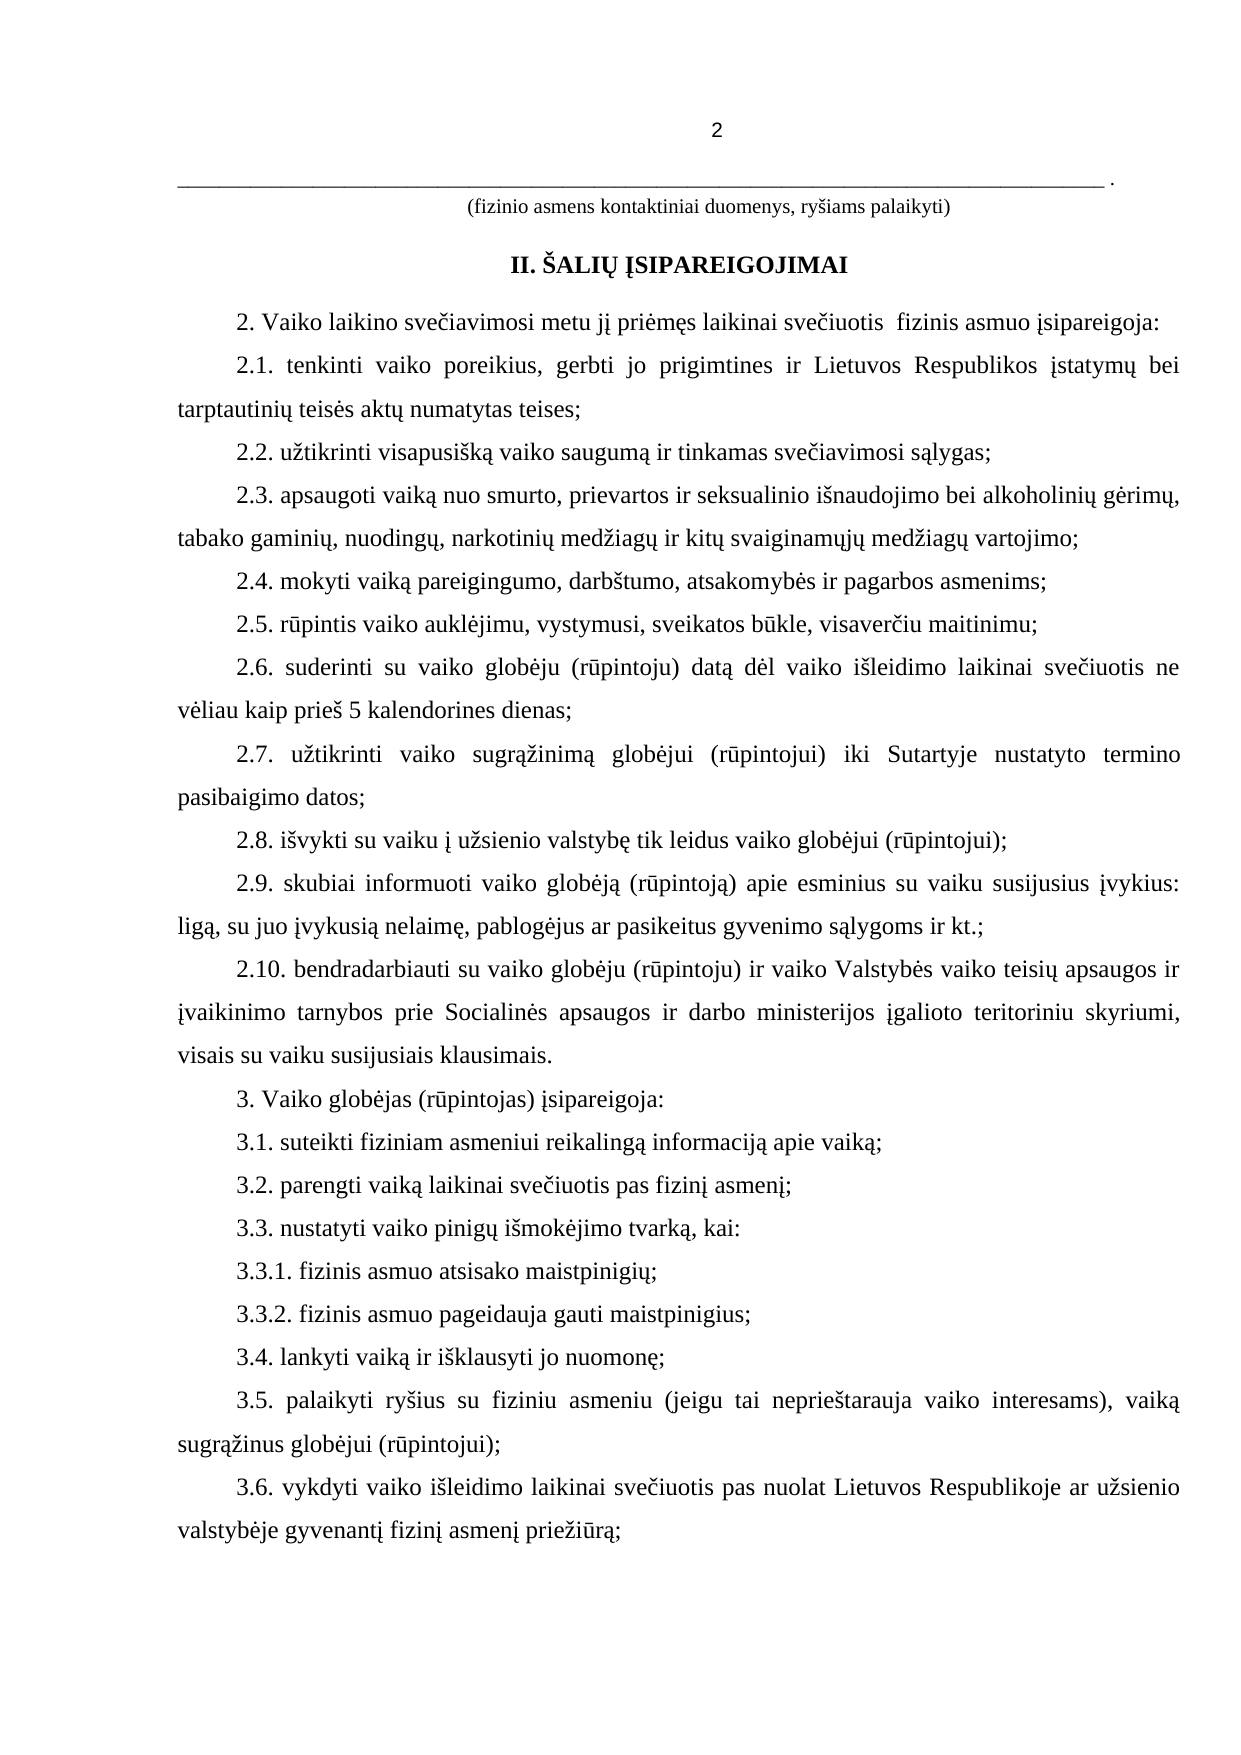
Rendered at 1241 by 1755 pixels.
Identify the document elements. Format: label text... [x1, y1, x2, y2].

text 2.4. mokyti vaiką pareigingumo, darbštumo, atsakomybės ir pagarbos asmenims; [177, 566, 1181, 595]
text 2.3. apsaugoti vaiką nuo smurto, prievartos ir seksualinio išnaudojimo bei alkoholinių gėrimų, tabako gaminių, nuodingų, narkotinių medžiagų ir kitų svaiginamųjų medžiagų vartojimo; [177, 480, 1181, 552]
text 2.8. išvykti su vaiku į užsienio valstybę tik leidus vaiko globėjui (rūpintojui); [177, 825, 1181, 854]
text 3.3.2. fizinis asmuo pageidauja gauti maistpinigius; [177, 1299, 1181, 1328]
text 3.3.1. fizinis asmuo atsisako maistpinigių; [177, 1256, 1181, 1285]
text 2.9. skubiai informuoti vaiko globėją (rūpintoją) apie esminius su vaiku susijusius įvykius: ligą, su juo įvykusią nelaimę, pablogėjus ar pasikeitus gyvenimo sąlygoms ir kt.; [177, 868, 1181, 940]
text II. ŠALIŲ ĮSIPAREIGOJIMAI [177, 250, 1181, 279]
text 3.4. lankyti vaiką ir išklausyti jo nuomonę; [177, 1342, 1181, 1371]
text 2.7. užtikrinti vaiko sugrąžinimą globėjui (rūpintojui) iki Sutartyje nustatyto termino pasibaigimo datos; [177, 739, 1181, 811]
text 3.6. vykdyti vaiko išleidimo laikinai svečiuotis pas nuolat Lietuvos Respublikoje ar užsienio valstybėje gyvenantį fizinį asmenį priežiūrą; [177, 1472, 1181, 1544]
text 3.1. suteikti fiziniam asmeniui reikalingą informaciją apie vaiką; [177, 1127, 1181, 1156]
text 2.2. užtikrinti visapusišką vaiko saugumą ir tinkamas svečiavimosi sąlygas; [177, 437, 1181, 466]
text 3. Vaiko globėjas (rūpintojas) įsipareigoja: [177, 1084, 1181, 1112]
text 2.6. suderinti su vaiko globėju (rūpintoju) datą dėl vaiko išleidimo laikinai svečiuotis ne vėliau kaip prieš 5 kalendorines dienas; [177, 652, 1181, 724]
text 2.10. bendradarbiauti su vaiko globėju (rūpintoju) ir vaiko Valstybės vaiko teisių apsaugos ir įvaikinimo tarnybos prie Socialinės apsaugos ir darbo ministerijos įgalioto teritoriniu skyriumi, visais su vaiku susijusiais klausimais. [177, 954, 1181, 1069]
text (fizinio asmens kontaktiniai duomenys, ryšiams palaikyti) [177, 194, 1181, 218]
text 3.3. nustatyti vaiko pinigų išmokėjimo tvarką, kai: [177, 1213, 1181, 1242]
text 2. Vaiko laikino svečiavimosi metu jį priėmęs laikinai svečiuotis fizinis asmuo įsipareigoja: [177, 307, 1181, 336]
text 2.5. rūpintis vaiko auklėjimu, vystymusi, sveikatos būkle, visaverčiu maitinimu; [177, 609, 1181, 638]
text _________________________________________________________________________________________ . [177, 166, 1181, 190]
text 2.1. tenkinti vaiko poreikius, gerbti jo prigimtines ir Lietuvos Respublikos įstatymų bei tarptautinių teisės aktų numatytas teises; [177, 351, 1181, 422]
text 3.2. parengti vaiką laikinai svečiuotis pas fizinį asmenį; [177, 1170, 1181, 1199]
text 3.5. palaikyti ryšius su fiziniu asmeniu (jeigu tai neprieštarauja vaiko interesams), vaiką sugrąžinus globėjui (rūpintojui); [177, 1386, 1181, 1457]
